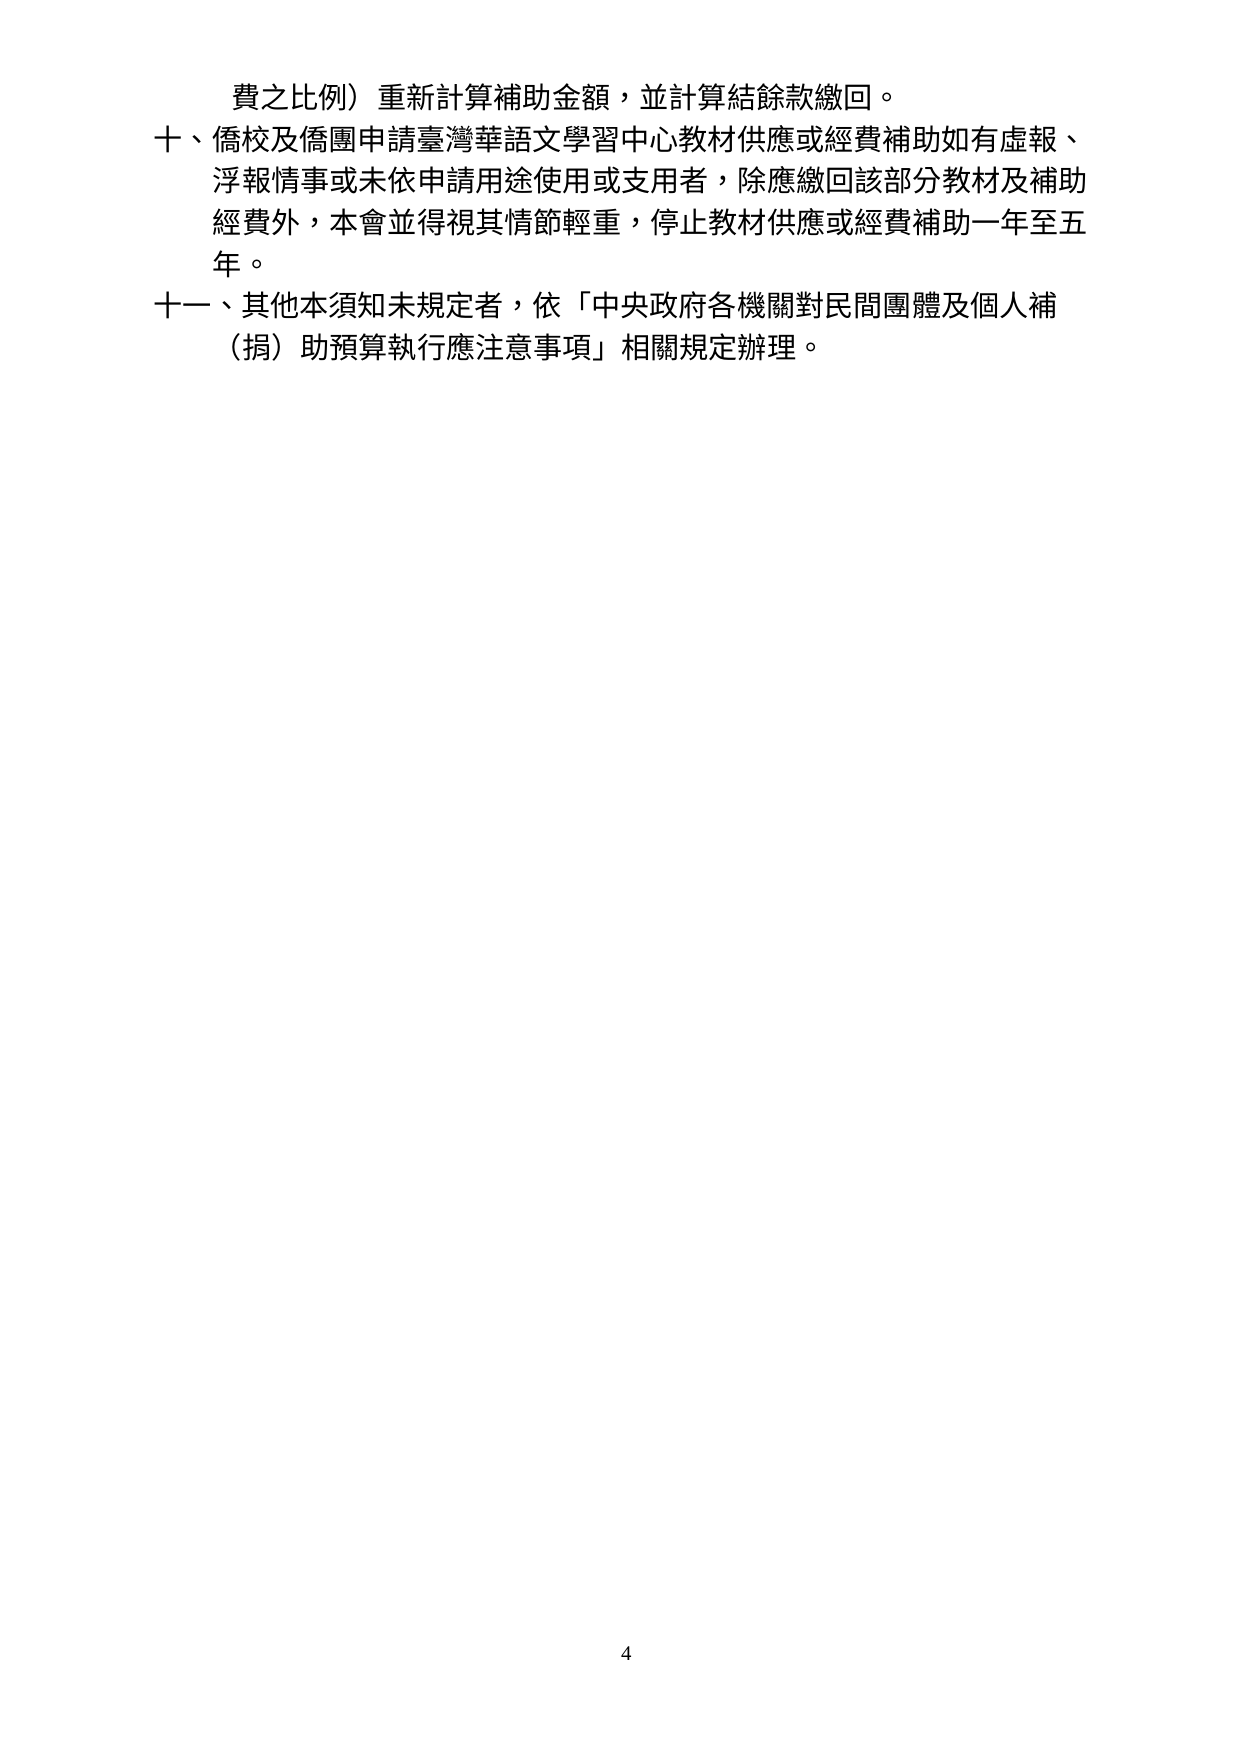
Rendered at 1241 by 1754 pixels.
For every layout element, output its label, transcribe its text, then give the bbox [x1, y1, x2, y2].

text 十、僑校及僑團申請臺灣華語文學習中心教材供應或經費補助如有虛報、浮報情事或未依申請用途使用或支用者，除應繳回該部分教材及補助經費外，本會並得視其情節輕重，停止教材供應或經費補助一年至五年。 [153, 117, 1098, 283]
text 十一、其他本須知未規定者，依「中央政府各機關對民間團體及個人補（捐）助預算執行應注意事項」相關規定辦理。 [153, 283, 1098, 367]
text 費之比例）重新計算補助金額，並計算結餘款繳回。 [187, 75, 1098, 117]
